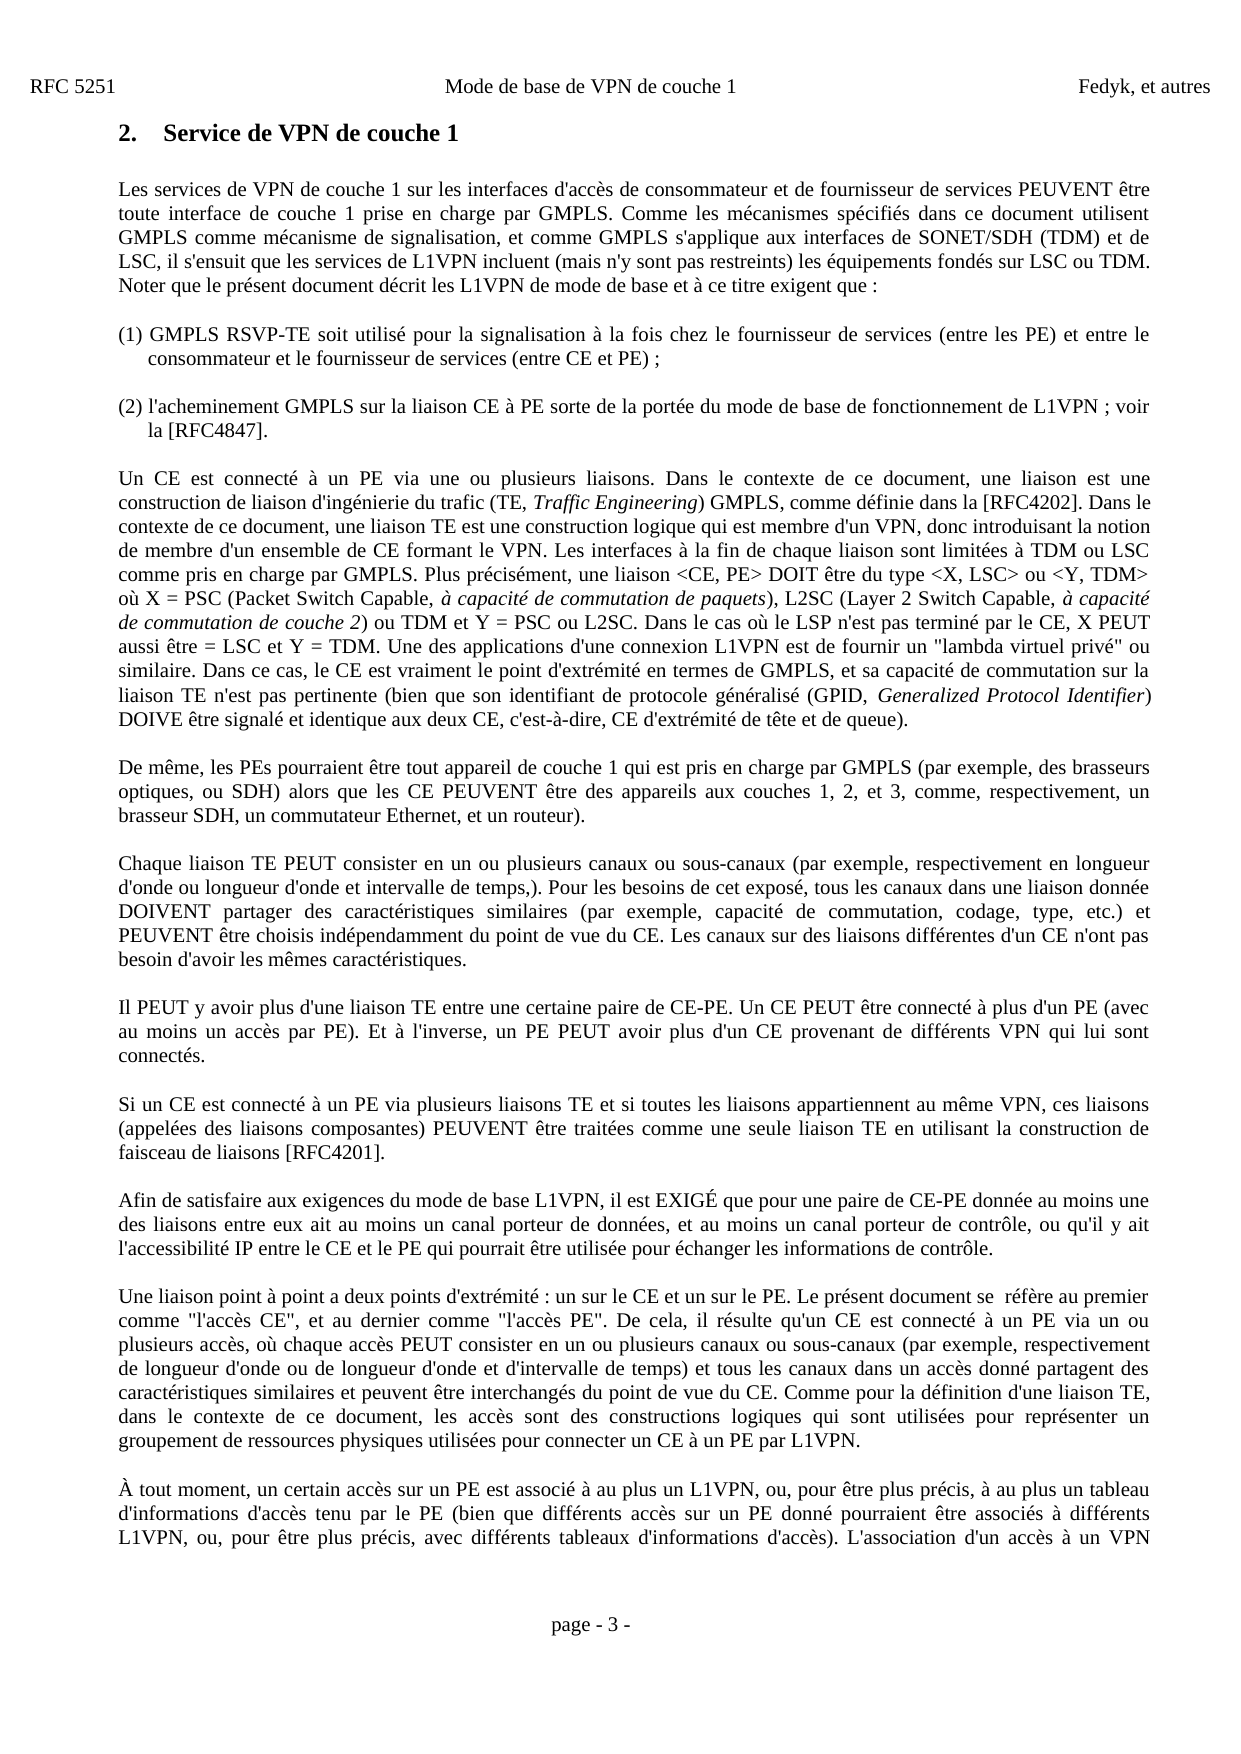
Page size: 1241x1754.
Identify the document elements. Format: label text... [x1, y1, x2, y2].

text Chaque liaison TE PEUT consister en un ou plusieurs canaux ou sous-canaux (par exemple, respectivement en longueur d'onde ou longueur d'onde et intervalle de temps,). Pour les besoins de cet exposé, tous les canaux dans une liaison donnée DOIVENT partager des caractéristiques similaires (par exemple, capacité de commutation, codage, type, etc.) et PEUVENT être choisis indépendamment du point de vue du CE. Les canaux sur des liaisons différentes d'un CE n'ont pas besoin d'avoir les mêmes caractéristiques. [118, 851, 1152, 971]
text De même, les PEs pourraient être tout appareil de couche 1 qui est pris en charge par GMPLS (par exemple, des brasseurs optiques, ou SDH) alors que les CE PEUVENT être des appareils aux couches 1, 2, et 3, comme, respectivement, un brasseur SDH, un commutateur Ethernet, et un routeur). [118, 755, 1152, 827]
text Une liaison point à point a deux points d'extrémité : un sur le CE et un sur le PE. Le présent document se réfère au premier comme "l'accès CE", et au dernier comme "l'accès PE". De cela, il résulte qu'un CE est connecté à un PE via un ou plusieurs accès, où chaque accès PEUT consister en un ou plusieurs canaux ou sous-canaux (par exemple, respectivement de longueur d'onde ou de longueur d'onde et d'intervalle de temps) et tous les canaux dans un accès donné partagent des caractéristiques similaires et peuvent être interchangés du point de vue du CE. Comme pour la définition d'une liaison TE, dans le contexte de ce document, les accès sont des constructions logiques qui sont utilisées pour représenter un groupement de ressources physiques utilisées pour connecter un CE à un PE par L1VPN. [118, 1284, 1152, 1452]
text (1) GMPLS RSVP-TE soit utilisé pour la signalisation à la fois chez le fournisseur de services (entre les PE) et entre le consommateur et le fournisseur de services (entre CE et PE) ; [118, 322, 1152, 370]
text Les services de VPN de couche 1 sur les interfaces d'accès de consommateur et de fournisseur de services PEUVENT être toute interface de couche 1 prise en charge par GMPLS. Comme les mécanismes spécifiés dans ce document utilisent GMPLS comme mécanisme de signalisation, et comme GMPLS s'applique aux interfaces de SONET/SDH (TDM) et de LSC, il s'ensuit que les services de L1VPN incluent (mais n'y sont pas restreints) les équipements fondés sur LSC ou TDM. Noter que le présent document décrit les L1VPN de mode de base et à ce titre exigent que : [118, 177, 1152, 297]
text À tout moment, un certain accès sur un PE est associé à au plus un L1VPN, ou, pour être plus précis, à au plus un tableau d'informations d'accès tenu par le PE (bien que différents accès sur un PE donné pourraient être associés à différents L1VPN, ou, pour être plus précis, avec différents tableaux d'informations d'accès). L'association d'un accès à un VPN [118, 1477, 1152, 1549]
text (2) l'acheminement GMPLS sur la liaison CE à PE sorte de la portée du mode de base de fonctionnement de L1VPN ; voir la [RFC4847]. [118, 394, 1152, 442]
text Il PEUT y avoir plus d'une liaison TE entre une certaine paire de CE-PE. Un CE PEUT être connecté à plus d'un PE (avec au moins un accès par PE). Et à l'inverse, un PE PEUT avoir plus d'un CE provenant de différents VPN qui lui sont connectés. [118, 995, 1152, 1067]
subtitle 2. Service de VPN de couche 1 [118, 118, 1152, 147]
text Un CE est connecté à un PE via une ou plusieurs liaisons. Dans le contexte de ce document, une liaison est une construction de liaison d'ingénierie du trafic (TE, Traffic Engineering) GMPLS, comme définie dans la [RFC4202]. Dans le contexte de ce document, une liaison TE est une construction logique qui est membre d'un VPN, donc introduisant la notion de membre d'un ensemble de CE formant le VPN. Les interfaces à la fin de chaque liaison sont limitées à TDM ou LSC comme pris en charge par GMPLS. Plus précisément, une liaison <CE, PE> DOIT être du type <X, LSC> ou <Y, TDM> où X = PSC (Packet Switch Capable, à capacité de commutation de paquets), L2SC (Layer 2 Switch Capable, à capacité de commutation de couche 2) ou TDM et Y = PSC ou L2SC. Dans le cas où le LSP n'est pas terminé par le CE, X PEUT aussi être = LSC et Y = TDM. Une des applications d'une connexion L1VPN est de fournir un "lambda virtuel privé" ou similaire. Dans ce cas, le CE est vraiment le point d'extrémité en termes de GMPLS, et sa capacité de commutation sur la liaison TE n'est pas pertinente (bien que son identifiant de protocole généralisé (GPID, Generalized Protocol Identifier) DOIVE être signalé et identique aux deux CE, c'est-à-dire, CE d'extrémité de tête et de queue). [118, 466, 1152, 731]
text Si un CE est connecté à un PE via plusieurs liaisons TE et si toutes les liaisons appartiennent au même VPN, ces liaisons (appelées des liaisons composantes) PEUVENT être traitées comme une seule liaison TE en utilisant la construction de faisceau de liaisons [RFC4201]. [118, 1092, 1152, 1164]
text Afin de satisfaire aux exigences du mode de base L1VPN, il est EXIGÉ que pour une paire de CE-PE donnée au moins une des liaisons entre eux ait au moins un canal porteur de données, et au moins un canal porteur de contrôle, ou qu'il y ait l'accessibilité IP entre le CE et le PE qui pourrait être utilisée pour échanger les informations de contrôle. [118, 1188, 1152, 1260]
